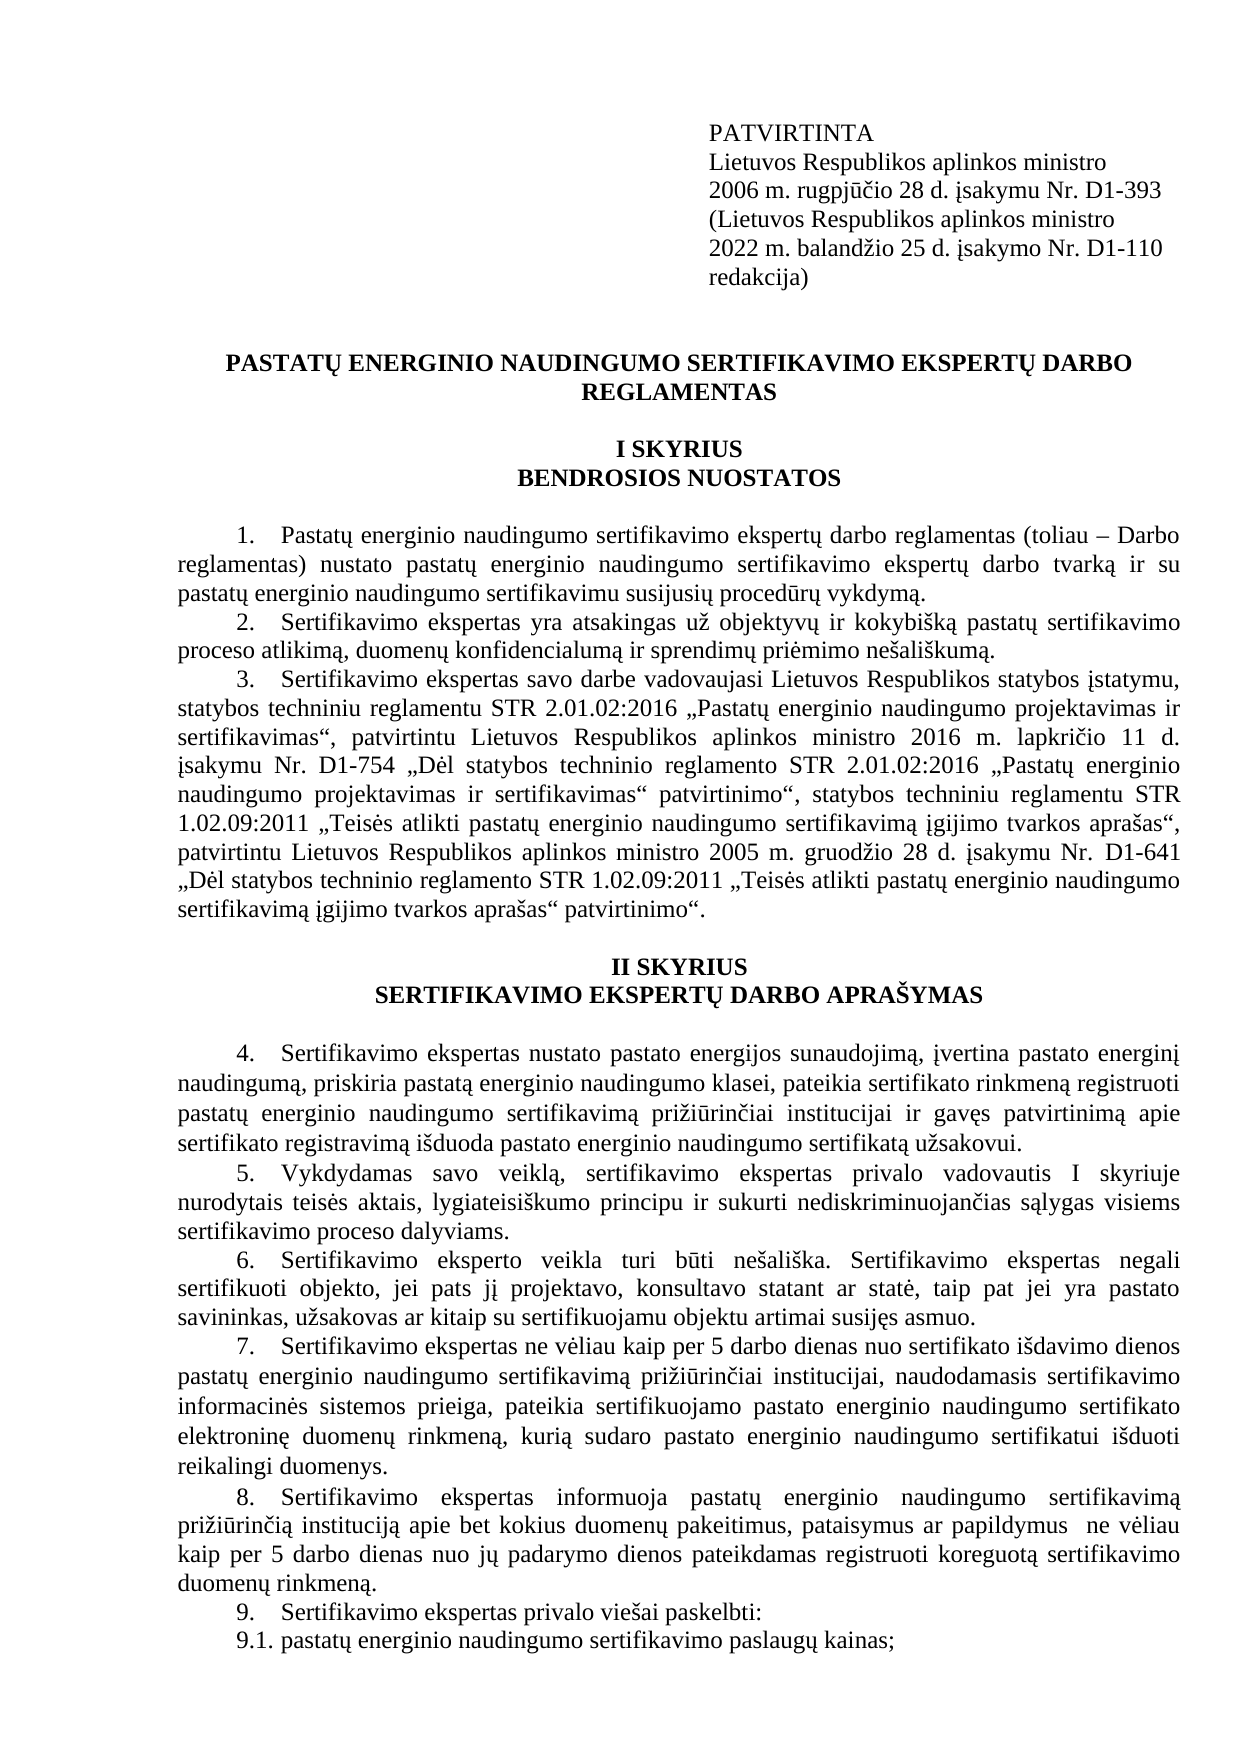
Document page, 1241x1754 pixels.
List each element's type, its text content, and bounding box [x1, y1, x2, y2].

text 3. Sertifikavimo ekspertas savo darbe vadovaujasi Lietuvos Respublikos statybos įstatymu, statybos techniniu reglamentu STR 2.01.02:2016 „Pastatų energinio naudingumo projektavimas ir sertifikavimas“, patvirtintu Lietuvos Respublikos aplinkos ministro 2016 m. lapkričio 11 d. įsakymu Nr. D1-754 „Dėl statybos techninio reglamento STR 2.01.02:2016 „Pastatų energinio naudingumo projektavimas ir sertifikavimas“ patvirtinimo“, statybos techniniu reglamentu STR 1.02.09:2011 „Teisės atlikti pastatų energinio naudingumo sertifikavimą įgijimo tvarkos aprašas“, patvirtintu Lietuvos Respublikos aplinkos ministro 2005 m. gruodžio 28 d. įsakymu Nr. D1-641 „Dėl statybos techninio reglamento STR 1.02.09:2011 „Teisės atlikti pastatų energinio naudingumo sertifikavimą įgijimo tvarkos aprašas“ patvirtinimo“. [177, 664, 1181, 923]
text 8. Sertifikavimo ekspertas informuoja pastatų energinio naudingumo sertifikavimą prižiūrinčią instituciją apie bet kokius duomenų pakeitimus, pataisymus ar papildymus ne vėliau kaip per 5 darbo dienas nuo jų padarymo dienos pateikdamas registruoti koreguotą sertifikavimo duomenų rinkmeną. [177, 1482, 1181, 1597]
text 7. Sertifikavimo ekspertas ne vėliau kaip per 5 darbo dienas nuo sertifikato išdavimo dienos pastatų energinio naudingumo sertifikavimą prižiūrinčiai institucijai, naudodamasis sertifikavimo informacinės sistemos prieiga, pateikia sertifikuojamo pastato energinio naudingumo sertifikato elektroninę duomenų rinkmeną, kurią sudaro pastato energinio naudingumo sertifikatui išduoti reikalingi duomenys. [177, 1331, 1181, 1480]
text PASTATŲ ENERGINIO NAUDINGUMO SERTIFIKAVIMO EKSPERTŲ DARBO REGLAMENTAS [177, 348, 1181, 406]
text 1. Pastatų energinio naudingumo sertifikavimo ekspertų darbo reglamentas (toliau – Darbo reglamentas) nustato pastatų energinio naudingumo sertifikavimo ekspertų darbo tvarką ir su pastatų energinio naudingumo sertifikavimu susijusių procedūrų vykdymą. [177, 521, 1181, 607]
text 2006 m. rugpjūčio 28 d. įsakymu Nr. D1-393 [709, 176, 1176, 204]
text PATVIRTINTA [709, 118, 1181, 147]
text 2. Sertifikavimo ekspertas yra atsakingas už objektyvų ir kokybišką pastatų sertifikavimo proceso atlikimą, duomenų konfidencialumą ir sprendimų priėmimo nešališkumą. [177, 607, 1181, 664]
text I SKYRIUS [177, 434, 1181, 463]
text BENDROSIOS NUOSTATOS [177, 463, 1181, 492]
text 2022 m. balandžio 25 d. įsakymo Nr. D1-110 [709, 233, 1181, 262]
text SERTIFIKAVIMO EKSPERTŲ DARBO APRAŠYMAS [177, 981, 1181, 1009]
text redakcija) [709, 262, 1181, 291]
text 6. Sertifikavimo eksperto veikla turi būti nešališka. Sertifikavimo ekspertas negali sertifikuoti objekto, jei pats jį projektavo, konsultavo statant ar statė, taip pat jei yra pastato savininkas, užsakovas ar kitaip su sertifikuojamu objektu artimai susijęs asmuo. [177, 1245, 1181, 1331]
text (Lietuvos Respublikos aplinkos ministro [709, 204, 1181, 233]
text II SKYRIUS [177, 952, 1181, 981]
text 9. Sertifikavimo ekspertas privalo viešai paskelbti: [177, 1597, 1181, 1625]
text Lietuvos Respublikos aplinkos ministro [709, 147, 1176, 176]
text 9.1. pastatų energinio naudingumo sertifikavimo paslaugų kainas; [177, 1625, 1181, 1654]
text 5. Vykdydamas savo veiklą, sertifikavimo ekspertas privalo vadovautis I skyriuje nurodytais teisės aktais, lygiateisiškumo principu ir sukurti nediskriminuojančias sąlygas visiems sertifikavimo proceso dalyviams. [177, 1158, 1181, 1245]
text 4. Sertifikavimo ekspertas nustato pastato energijos sunaudojimą, įvertina pastato energinį naudingumą, priskiria pastatą energinio naudingumo klasei, pateikia sertifikato rinkmeną registruoti pastatų energinio naudingumo sertifikavimą prižiūrinčiai institucijai ir gavęs patvirtinimą apie sertifikato registravimą išduoda pastato energinio naudingumo sertifikatą užsakovui. [177, 1038, 1181, 1157]
